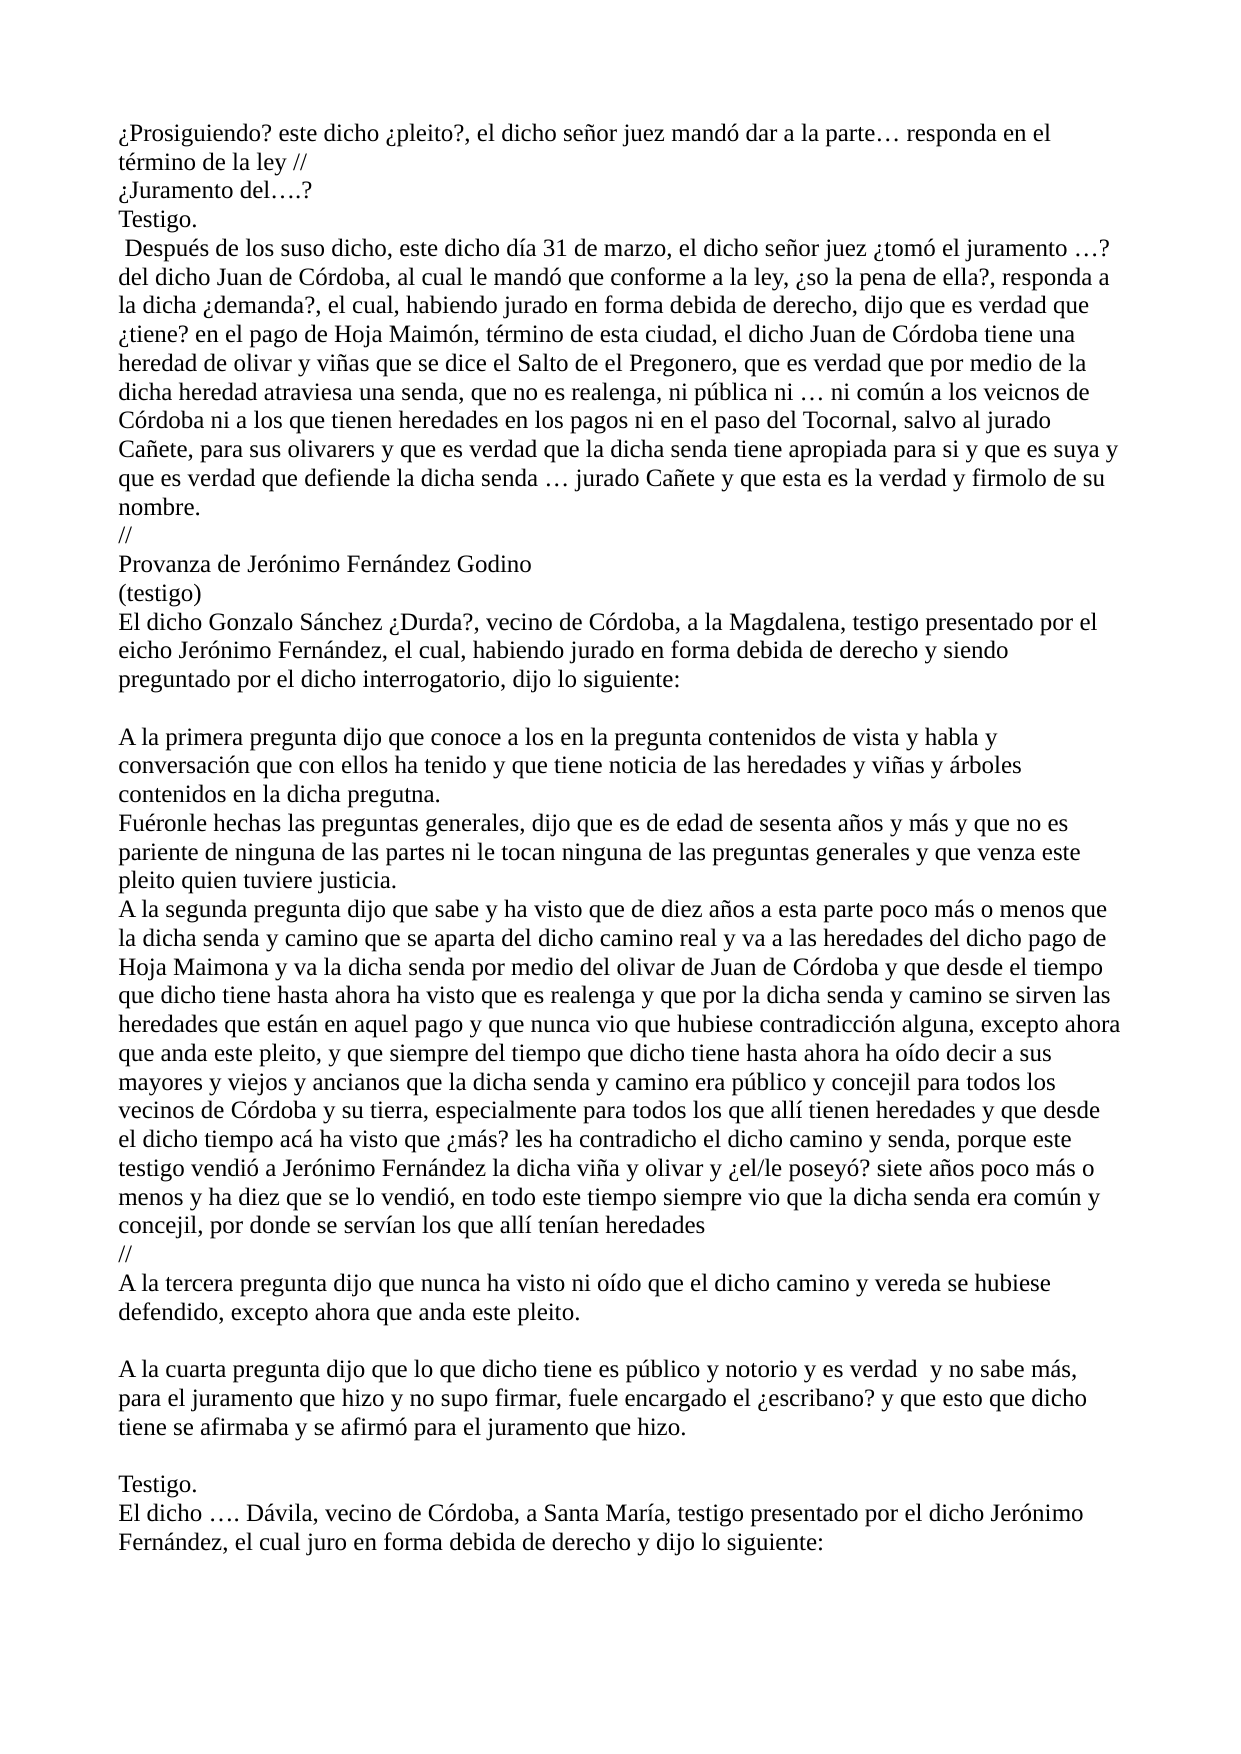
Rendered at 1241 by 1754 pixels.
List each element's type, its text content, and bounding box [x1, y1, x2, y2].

text Fuéronle hechas las preguntas generales, dijo que es de edad de sesenta años y más y que no es pariente de ninguna de las partes ni le tocan ninguna de las preguntas generales y que venza este pleito quien tuviere justicia. [118, 808, 1122, 894]
text (testigo) [118, 578, 1122, 607]
text Provanza de Jerónimo Fernández Godino [118, 549, 1122, 578]
text // [118, 1239, 1122, 1268]
text A la tercera pregunta dijo que nunca ha visto ni oído que el dicho camino y vereda se hubiese defendido, excepto ahora que anda este pleito. [118, 1268, 1122, 1326]
text El dicho Gonzalo Sánchez ¿Durda?, vecino de Córdoba, a la Magdalena, testigo presentado por el eicho Jerónimo Fernández, el cual, habiendo jurado en forma debida de derecho y siendo preguntado por el dicho interrogatorio, dijo lo siguiente: [118, 607, 1122, 693]
text ¿Juramento del….? [118, 176, 1122, 204]
text // [118, 521, 1122, 549]
text Testigo. [118, 1469, 1122, 1498]
text Después de los suso dicho, este dicho día 31 de marzo, el dicho señor juez ¿tomó el juramento …? del dicho Juan de Córdoba, al cual le mandó que conforme a la ley, ¿so la pena de ella?, responda a la dicha ¿demanda?, el cual, habiendo jurado en forma debida de derecho, dijo que es verdad que ¿tiene? en el pago de Hoja Maimón, término de esta ciudad, el dicho Juan de Córdoba tiene una heredad de olivar y viñas que se dice el Salto de el Pregonero, que es verdad que por medio de la dicha heredad atraviesa una senda, que no es realenga, ni pública ni … ni común a los veicnos de Córdoba ni a los que tienen heredades en los pagos ni en el paso del Tocornal, salvo al jurado Cañete, para sus olivarers y que es verdad que la dicha senda tiene apropiada para si y que es suya y que es verdad que defiende la dicha senda … jurado Cañete y que esta es la verdad y firmolo de su nombre. [118, 233, 1122, 521]
text El dicho …. Dávila, vecino de Córdoba, a Santa María, testigo presentado por el dicho Jerónimo Fernández, el cual juro en forma debida de derecho y dijo lo siguiente: [118, 1498, 1122, 1556]
text ¿Prosiguiendo? este dicho ¿pleito?, el dicho señor juez mandó dar a la parte… responda en el término de la ley // [118, 118, 1122, 176]
text A la cuarta pregunta dijo que lo que dicho tiene es público y notorio y es verdad y no sabe más, para el juramento que hizo y no supo firmar, fuele encargado el ¿escribano? y que esto que dicho tiene se afirmaba y se afirmó para el juramento que hizo. [118, 1354, 1122, 1441]
text Testigo. [118, 204, 1122, 233]
text A la segunda pregunta dijo que sabe y ha visto que de diez años a esta parte poco más o menos que la dicha senda y camino que se aparta del dicho camino real y va a las heredades del dicho pago de Hoja Maimona y va la dicha senda por medio del olivar de Juan de Córdoba y que desde el tiempo que dicho tiene hasta ahora ha visto que es realenga y que por la dicha senda y camino se sirven las heredades que están en aquel pago y que nunca vio que hubiese contradicción alguna, excepto ahora que anda este pleito, y que siempre del tiempo que dicho tiene hasta ahora ha oído decir a sus mayores y viejos y ancianos que la dicha senda y camino era público y concejil para todos los vecinos de Córdoba y su tierra, especialmente para todos los que allí tienen heredades y que desde el dicho tiempo acá ha visto que ¿más? les ha contradicho el dicho camino y senda, porque este testigo vendió a Jerónimo Fernández la dicha viña y olivar y ¿el/le poseyó? siete años poco más o menos y ha diez que se lo vendió, en todo este tiempo siempre vio que la dicha senda era común y concejil, por donde se servían los que allí tenían heredades [118, 894, 1122, 1239]
text A la primera pregunta dijo que conoce a los en la pregunta contenidos de vista y habla y conversación que con ellos ha tenido y que tiene noticia de las heredades y viñas y árboles contenidos en la dicha pregutna. [118, 722, 1122, 808]
